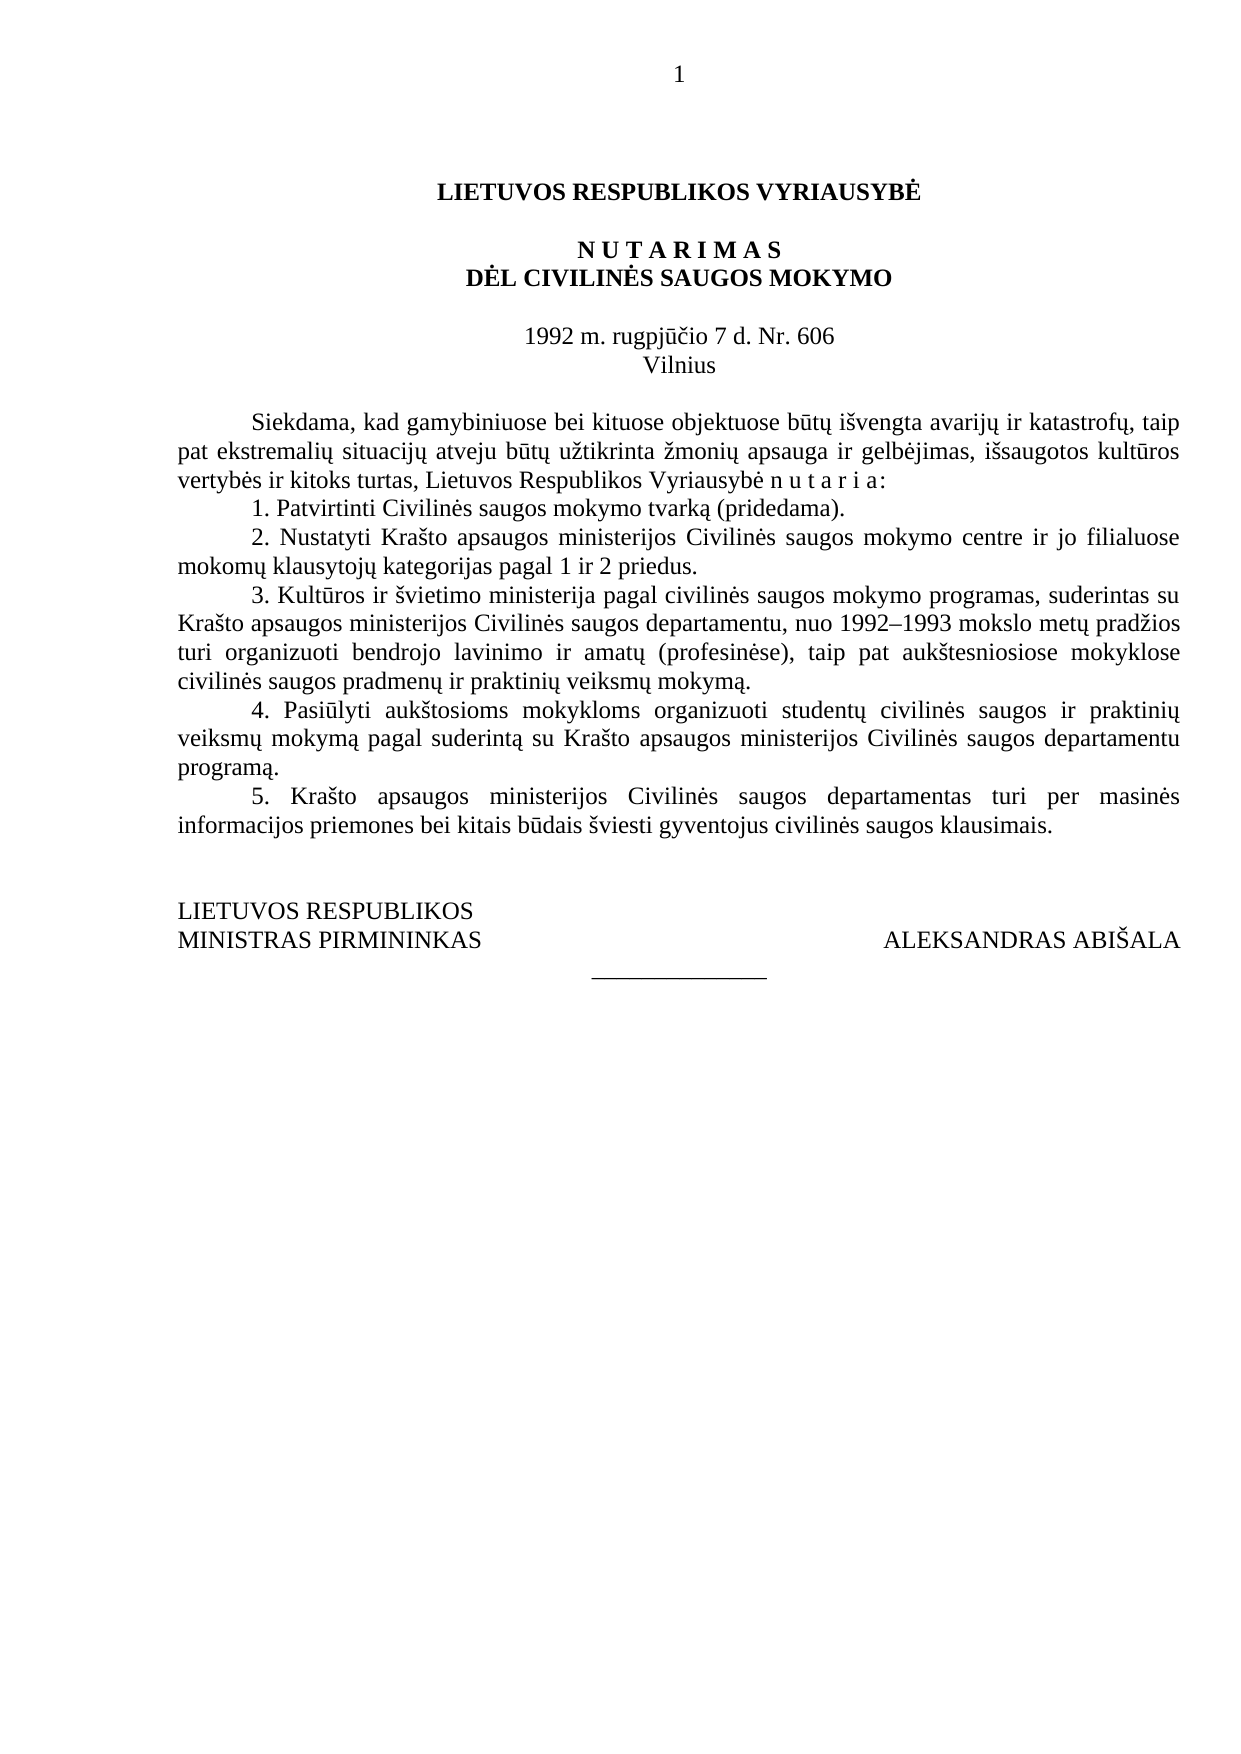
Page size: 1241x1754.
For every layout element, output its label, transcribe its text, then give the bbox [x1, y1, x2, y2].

text LIETUVOS RESPUBLIKOS VYRIAUSYBĖ [177, 177, 1181, 206]
text 1. Patvirtinti Civilinės saugos mokymo tvarką (pridedama). [177, 493, 1181, 522]
text 4. Pasiūlyti aukštosioms mokykloms organizuoti studentų civilinės saugos ir praktinių veiksmų mokymą pagal suderintą su Krašto apsaugos ministerijos Civilinės saugos departamentu programą. [177, 695, 1181, 781]
text N U T A R I M A S [177, 235, 1181, 263]
text 1992 m. rugpjūčio 7 d. Nr. 606 [177, 321, 1181, 350]
text DĖL CIVILINĖS SAUGOS MOKYMO [177, 263, 1181, 292]
text Lietuvos Respublikos [177, 896, 1181, 925]
text 3. Kultūros ir švietimo ministerija pagal civilinės saugos mokymo programas, suderintas su Krašto apsaugos ministerijos Civilinės saugos departamentu, nuo 1992–1993 mokslo metų pradžios turi organizuoti bendrojo lavinimo ir amatų (profesinėse), taip pat aukštesniosiose mokyklose civilinės saugos pradmenų ir praktinių veiksmų mokymą. [177, 580, 1181, 695]
text Ministras Pirmininkas Aleksandras Abišala [177, 925, 1181, 953]
text 2. Nustatyti Krašto apsaugos ministerijos Civilinės saugos mokymo centre ir jo filialuose mokomų klausytojų kategorijas pagal 1 ir 2 priedus. [177, 522, 1181, 580]
text ______________ [177, 953, 1181, 982]
text 5. Krašto apsaugos ministerijos Civilinės saugos departamentas turi per masinės informacijos priemones bei kitais būdais šviesti gyventojus civilinės saugos klausimais. [177, 781, 1181, 838]
text Siekdama, kad gamybiniuose bei kituose objektuose būtų išvengta avarijų ir katastrofų, taip pat ekstremalių situacijų atveju būtų užtikrinta žmonių apsauga ir gelbėjimas, išsaugotos kultūros vertybės ir kitoks turtas, Lietuvos Respublikos Vyriausybė nutaria: [177, 407, 1181, 493]
text Vilnius [177, 350, 1181, 378]
